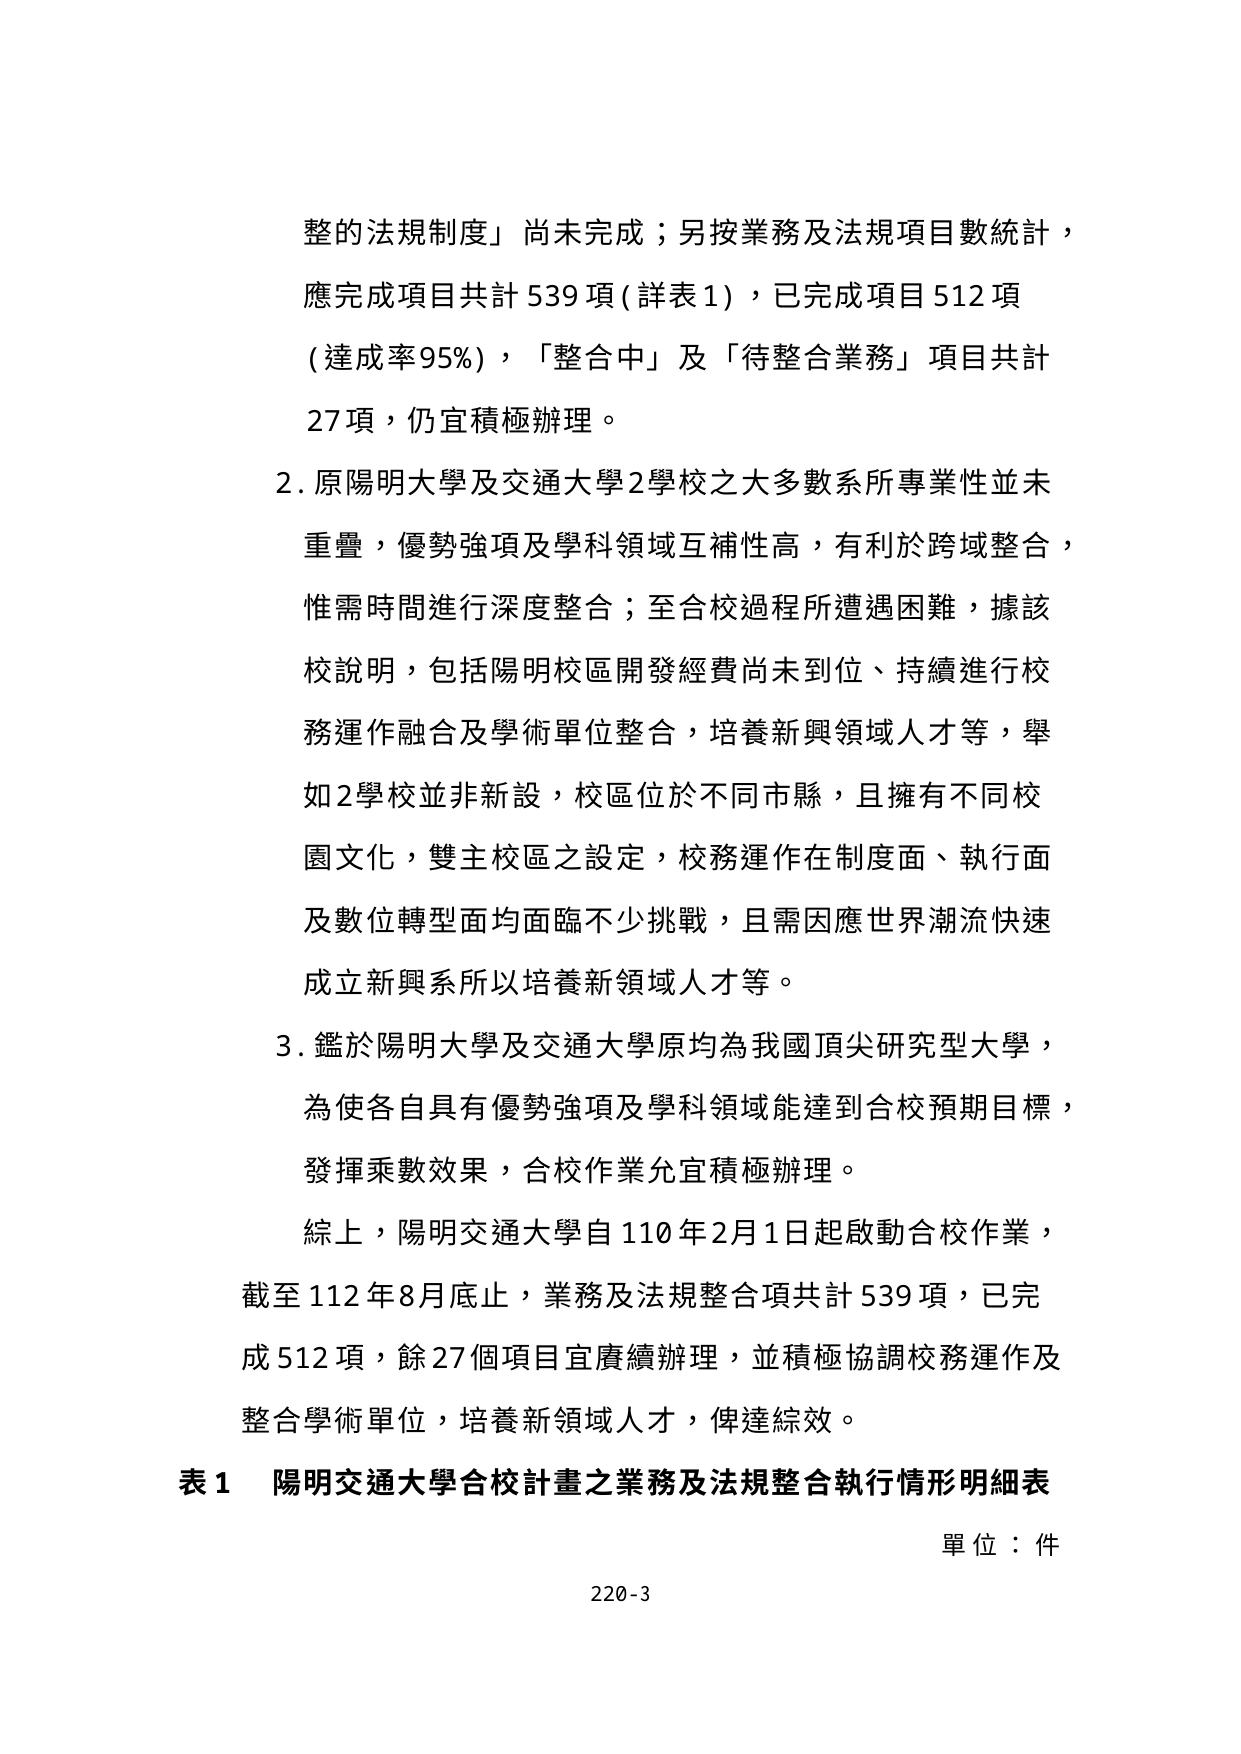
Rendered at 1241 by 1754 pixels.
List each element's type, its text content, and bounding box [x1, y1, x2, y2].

text 1.按合併計畫所訂期程，訂有為整合期(110年2月1日-111年1月31日止)及完成期(111年2月1日-114年1月31日)2階段，截至112年8月底止，整合期之應完成事項已全部完成，完成期之應辦理事項「2.完成校內學術單位及研究單位整合，完成最適化的人員配置，建立完整的法規制度」尚未完成；另按業務及法規項目數統計，應完成項目共計539項(詳表1)，已完成項目512項(達成率95%)，「整合中」及「待整合業務」項目共計27項，仍宜積極辦理。 [266, 189, 1063, 439]
text 表1 陽明交通大學合校計畫之業務及法規整合執行情形明細表 [177, 1439, 1063, 1502]
text 3.鑑於陽明大學及交通大學原均為我國頂尖研究型大學，為使各自具有優勢強項及學科領域能達到合校預期目標，發揮乘數效果，合校作業允宜積極辦理。 [266, 1002, 1063, 1189]
text 單位：件 [177, 1502, 1063, 1564]
text 2.原陽明大學及交通大學2學校之大多數系所專業性並未重疊，優勢強項及學科領域互補性高，有利於跨域整合，惟需時間進行深度整合；至合校過程所遭遇困難，據該校說明，包括陽明校區開發經費尚未到位、持續進行校務運作融合及學術單位整合，培養新興領域人才等，舉如2學校並非新設，校區位於不同市縣，且擁有不同校園文化，雙主校區之設定，校務運作在制度面、執行面及數位轉型面均面臨不少挑戰，且需因應世界潮流快速成立新興系所以培養新領域人才等。 [266, 439, 1063, 1002]
text 綜上，陽明交通大學自110年2月1日起啟動合校作業，截至112年8月底止，業務及法規整合項共計539項，已完成512項，餘27個項目宜賡續辦理，並積極協調校務運作及整合學術單位，培養新領域人才，俾達綜效。 [236, 1189, 1063, 1439]
